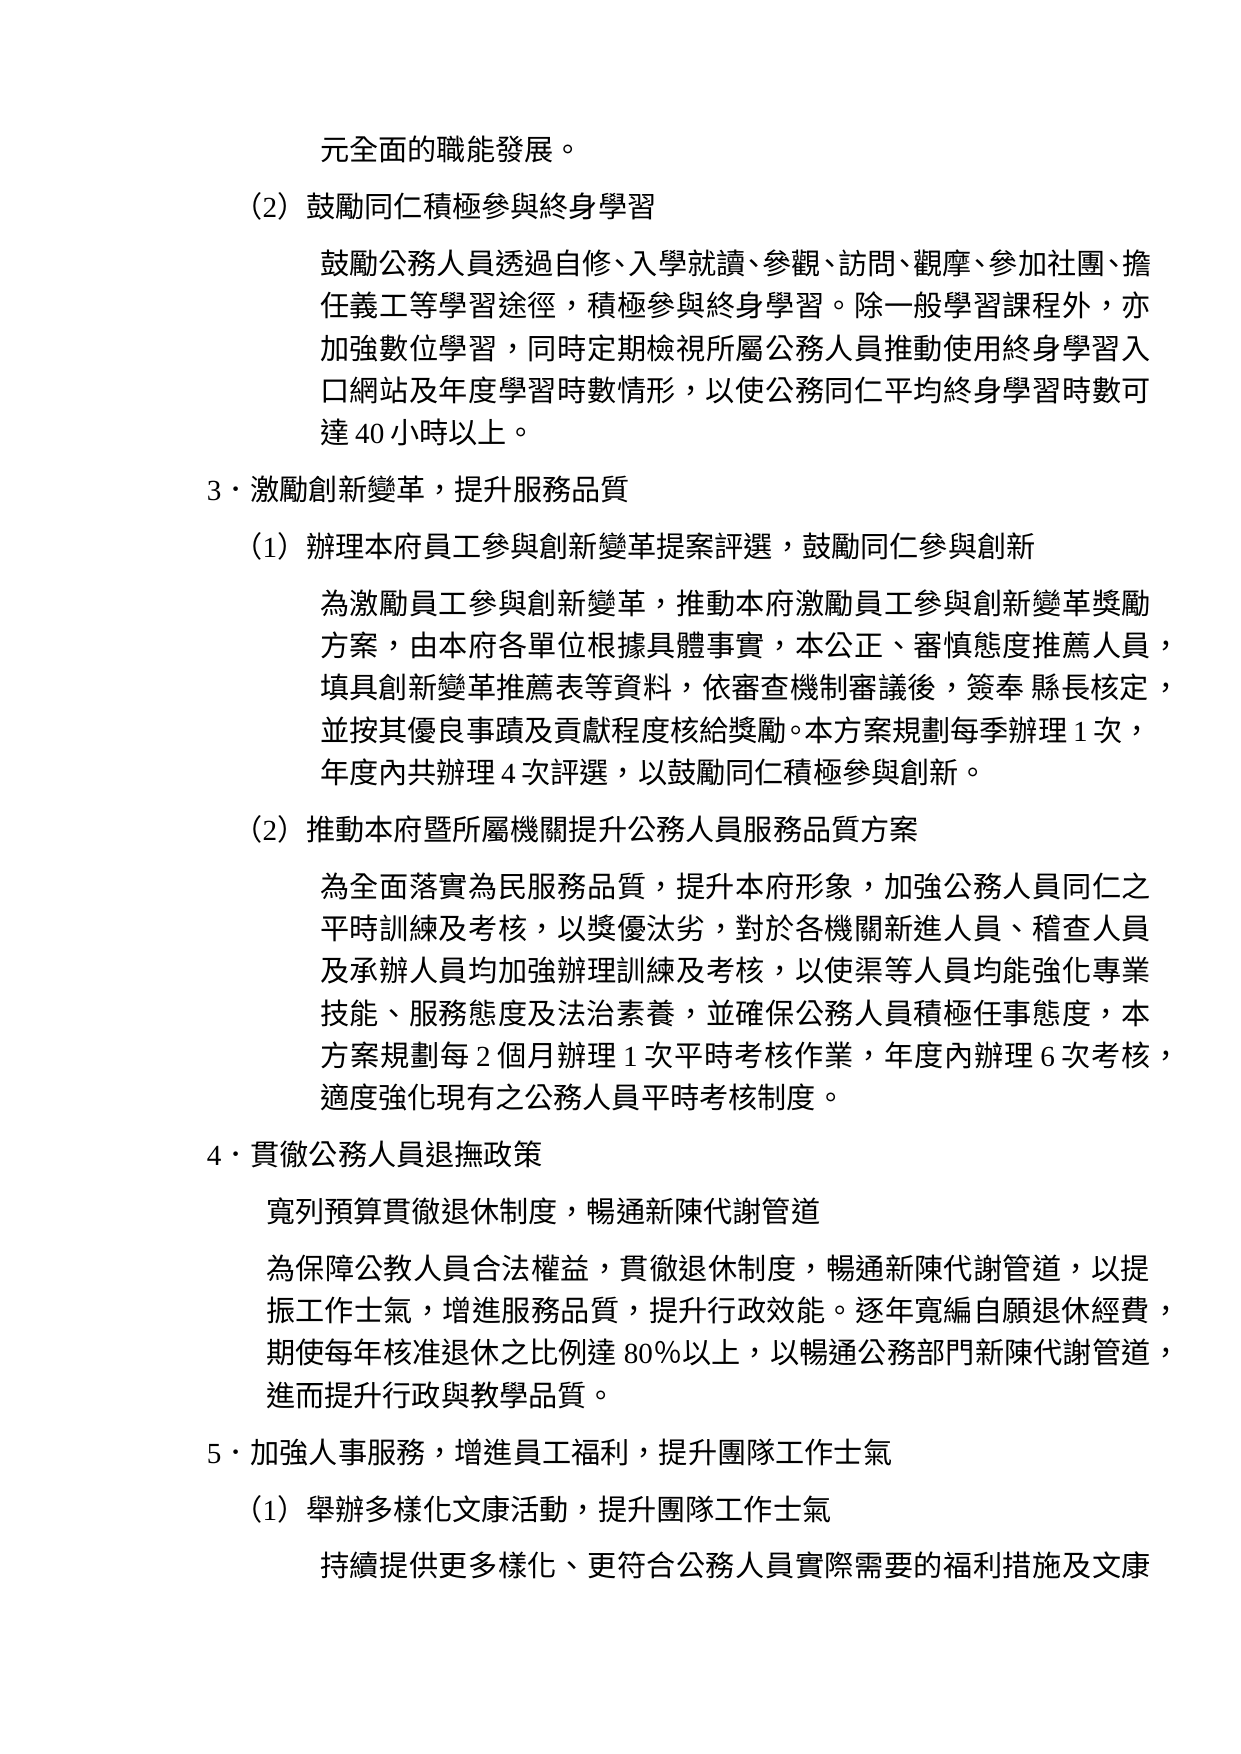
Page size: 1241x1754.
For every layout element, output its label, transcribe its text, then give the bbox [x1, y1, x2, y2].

list 激勵創新變革，提升服務品質 [207, 467, 1152, 509]
list 鼓勵同仁積極參與終身學習 [233, 184, 1152, 226]
text 持續提供更多樣化、更符合公務人員實際需要的福利措施及文康 [320, 1543, 1152, 1585]
text 為落實對於本府公務人力素質之提升，訂定本府年度訓練計畫，並結合行政院人事行政局地方行政研習中心訓練資源，每年至少辦理10場次以上之教育訓練，以加強本府及所屬各機關學校訓練。同時聘請學有專精之專家學者擔任訓練課程講座，提供同仁更多元全面的職能發展。 [320, 127, 1152, 169]
list 舉辦多樣化文康活動，提升團隊工作士氣 [233, 1486, 1152, 1528]
text 寬列預算貫徹退休制度，暢通新陳代謝管道 [266, 1189, 1152, 1231]
text 為保障公教人員合法權益，貫徹退休制度，暢通新陳代謝管道，以提振工作士氣，增進服務品質，提升行政效能。逐年寬編自願退休經費，期使每年核准退休之比例達80％以上，以暢通公務部門新陳代謝管道，進而提升行政與教學品質。 [266, 1246, 1152, 1415]
text 為全面落實為民服務品質，提升本府形象，加強公務人員同仁之平時訓練及考核，以獎優汰劣，對於各機關新進人員、稽查人員及承辦人員均加強辦理訓練及考核，以使渠等人員均能強化專業技能、服務態度及法治素養，並確保公務人員積極任事態度，本方案規劃每2個月辦理1次平時考核作業，年度內辦理6次考核，適度強化現有之公務人員平時考核制度。 [320, 863, 1152, 1117]
list 加強人事服務，增進員工福利，提升團隊工作士氣 [207, 1429, 1152, 1472]
list 推動本府暨所屬機關提升公務人員服務品質方案 [233, 807, 1152, 849]
list 辦理本府員工參與創新變革提案評選，鼓勵同仁參與創新 [233, 524, 1152, 566]
text 鼓勵公務人員透過自修、入學就讀、參觀、訪問、觀摩、參加社團、擔任義工等學習途徑，積極參與終身學習。除一般學習課程外，亦加強數位學習，同時定期檢視所屬公務人員推動使用終身學習入口網站及年度學習時數情形，以使公務同仁平均終身學習時數可達40小時以上。 [320, 241, 1152, 452]
text 為激勵員工參與創新變革，推動本府激勵員工參與創新變革獎勵方案，由本府各單位根據具體事實，本公正、審慎態度推薦人員，填具創新變革推薦表等資料，依審查機制審議後，簽奉 縣長核定，並按其優良事蹟及貢獻程度核給獎勵。本方案規劃每季辦理1次，年度內共辦理4次評選，以鼓勵同仁積極參與創新。 [320, 581, 1152, 792]
list 貫徹公務人員退撫政策 [207, 1132, 1152, 1174]
